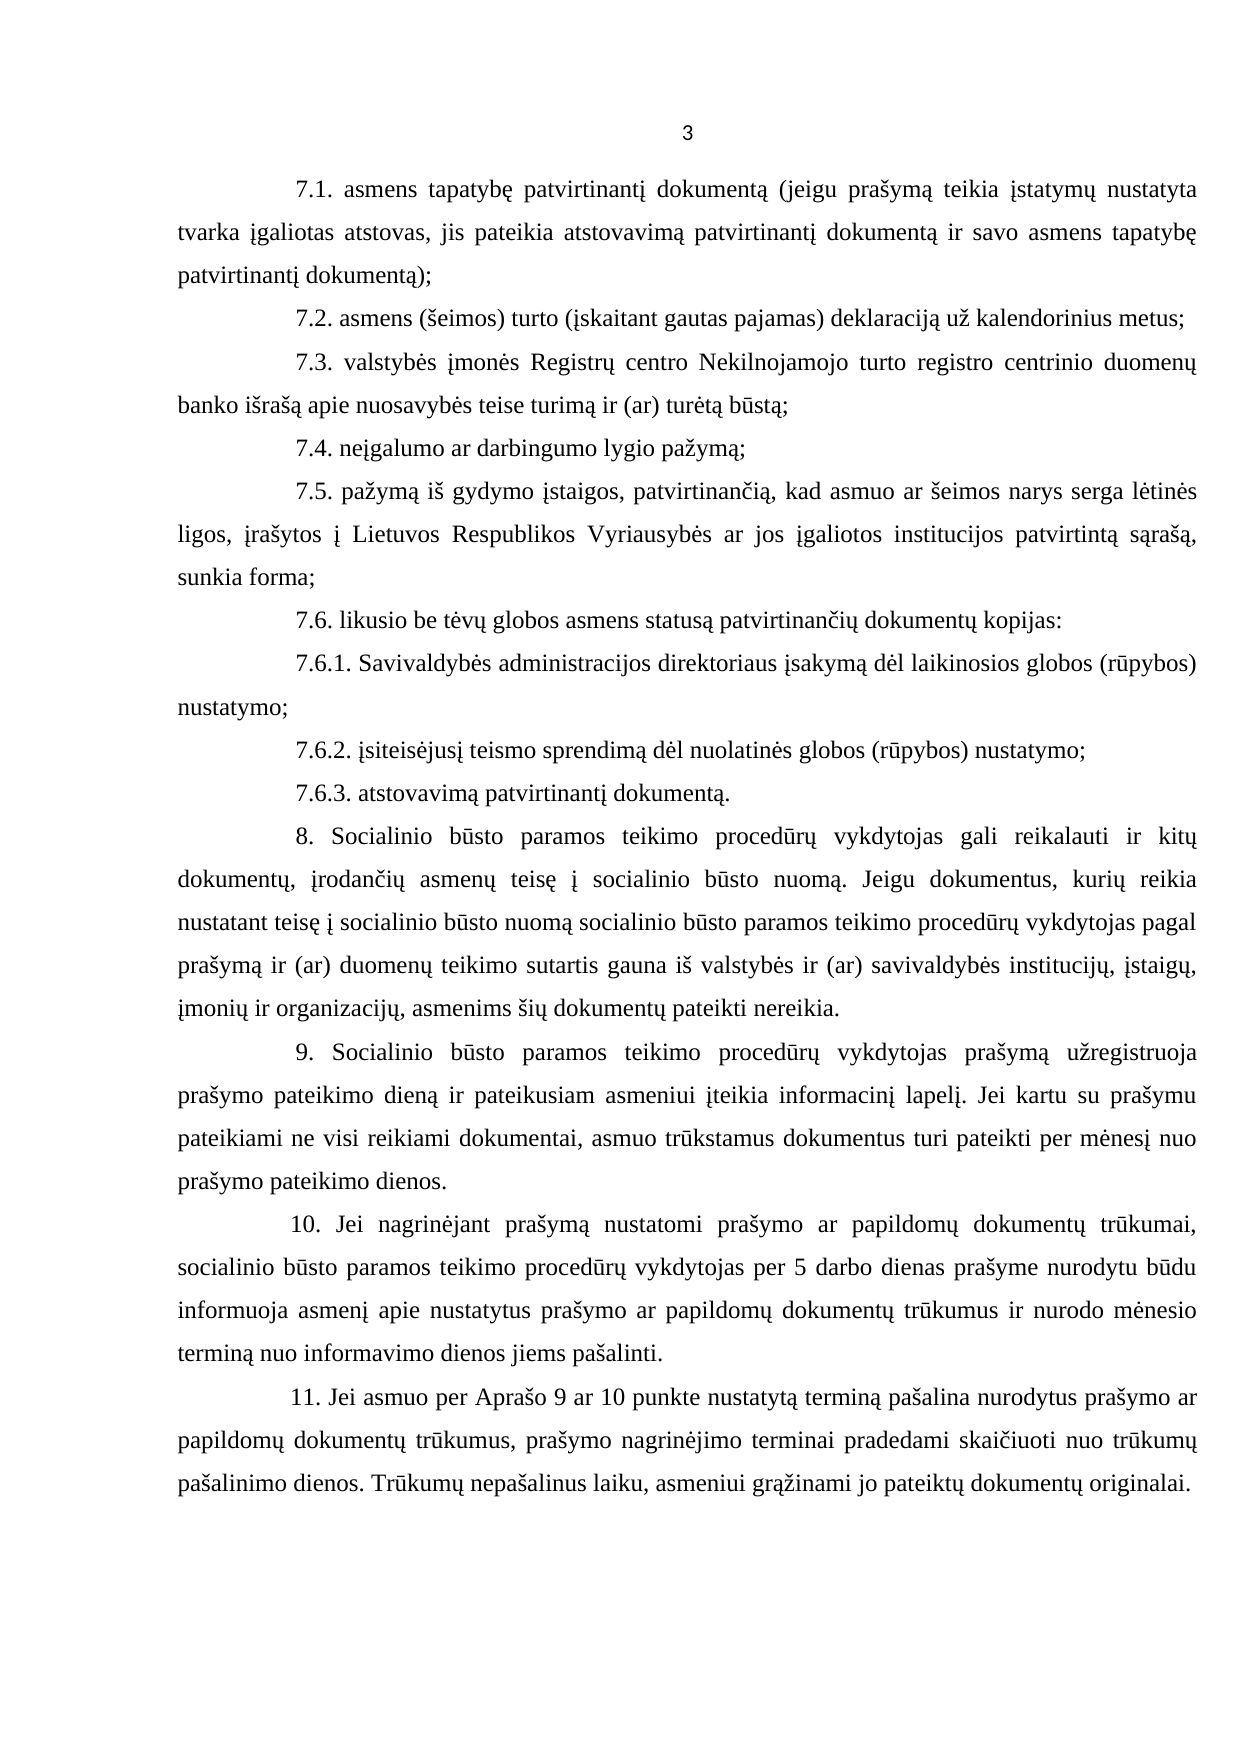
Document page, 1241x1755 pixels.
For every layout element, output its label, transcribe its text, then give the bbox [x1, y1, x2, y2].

text 7.4. neįgalumo ar darbingumo lygio pažymą; [177, 433, 1198, 462]
text 8. Socialinio būsto paramos teikimo procedūrų vykdytojas gali reikalauti ir kitų dokumentų, įrodančių asmenų teisę į socialinio būsto nuomą. Jeigu dokumentus, kurių reikia nustatant teisę į socialinio būsto nuomą socialinio būsto paramos teikimo procedūrų vykdytojas pagal prašymą ir (ar) duomenų teikimo sutartis gauna iš valstybės ir (ar) savivaldybės institucijų, įstaigų, įmonių ir organizacijų, asmenims šių dokumentų pateikti nereikia. [177, 821, 1198, 1022]
text 7.1. asmens tapatybę patvirtinantį dokumentą (jeigu prašymą teikia įstatymų nustatyta tvarka įgaliotas atstovas, jis pateikia atstovavimą patvirtinantį dokumentą ir savo asmens tapatybę patvirtinantį dokumentą); [177, 174, 1198, 289]
text 7.6.3. atstovavimą patvirtinantį dokumentą. [177, 778, 1198, 807]
text 7.6.1. Savivaldybės administracijos direktoriaus įsakymą dėl laikinosios globos (rūpybos) nustatymo; [177, 648, 1198, 720]
text 7.3. valstybės įmonės Registrų centro Nekilnojamojo turto registro centrinio duomenų banko išrašą apie nuosavybės teise turimą ir (ar) turėtą būstą; [177, 347, 1198, 418]
text 7.6.2. įsiteisėjusį teismo sprendimą dėl nuolatinės globos (rūpybos) nustatymo; [177, 735, 1198, 763]
text 11. Jei asmuo per Aprašo 9 ar 10 punkte nustatytą terminą pašalina nurodytus prašymo ar papildomų dokumentų trūkumus, prašymo nagrinėjimo terminai pradedami skaičiuoti nuo trūkumų pašalinimo dienos. Trūkumų nepašalinus laiku, asmeniui grąžinami jo pateiktų dokumentų originalai. [177, 1382, 1198, 1497]
text 7.5. pažymą iš gydymo įstaigos, patvirtinančią, kad asmuo ar šeimos narys serga lėtinės ligos, įrašytos į Lietuvos Respublikos Vyriausybės ar jos įgaliotos institucijos patvirtintą sąrašą, sunkia forma; [177, 476, 1198, 591]
text 10. Jei nagrinėjant prašymą nustatomi prašymo ar papildomų dokumentų trūkumai, socialinio būsto paramos teikimo procedūrų vykdytojas per 5 darbo dienas prašyme nurodytu būdu informuoja asmenį apie nustatytus prašymo ar papildomų dokumentų trūkumus ir nurodo mėnesio terminą nuo informavimo dienos jiems pašalinti. [177, 1209, 1198, 1367]
text 9. Socialinio būsto paramos teikimo procedūrų vykdytojas prašymą užregistruoja prašymo pateikimo dieną ir pateikusiam asmeniui įteikia informacinį lapelį. Jei kartu su prašymu pateikiami ne visi reikiami dokumentai, asmuo trūkstamus dokumentus turi pateikti per mėnesį nuo prašymo pateikimo dienos. [177, 1037, 1198, 1195]
text 7.2. asmens (šeimos) turto (įskaitant gautas pajamas) deklaraciją už kalendorinius metus; [177, 303, 1198, 332]
text 7.6. likusio be tėvų globos asmens statusą patvirtinančių dokumentų kopijas: [177, 605, 1198, 634]
